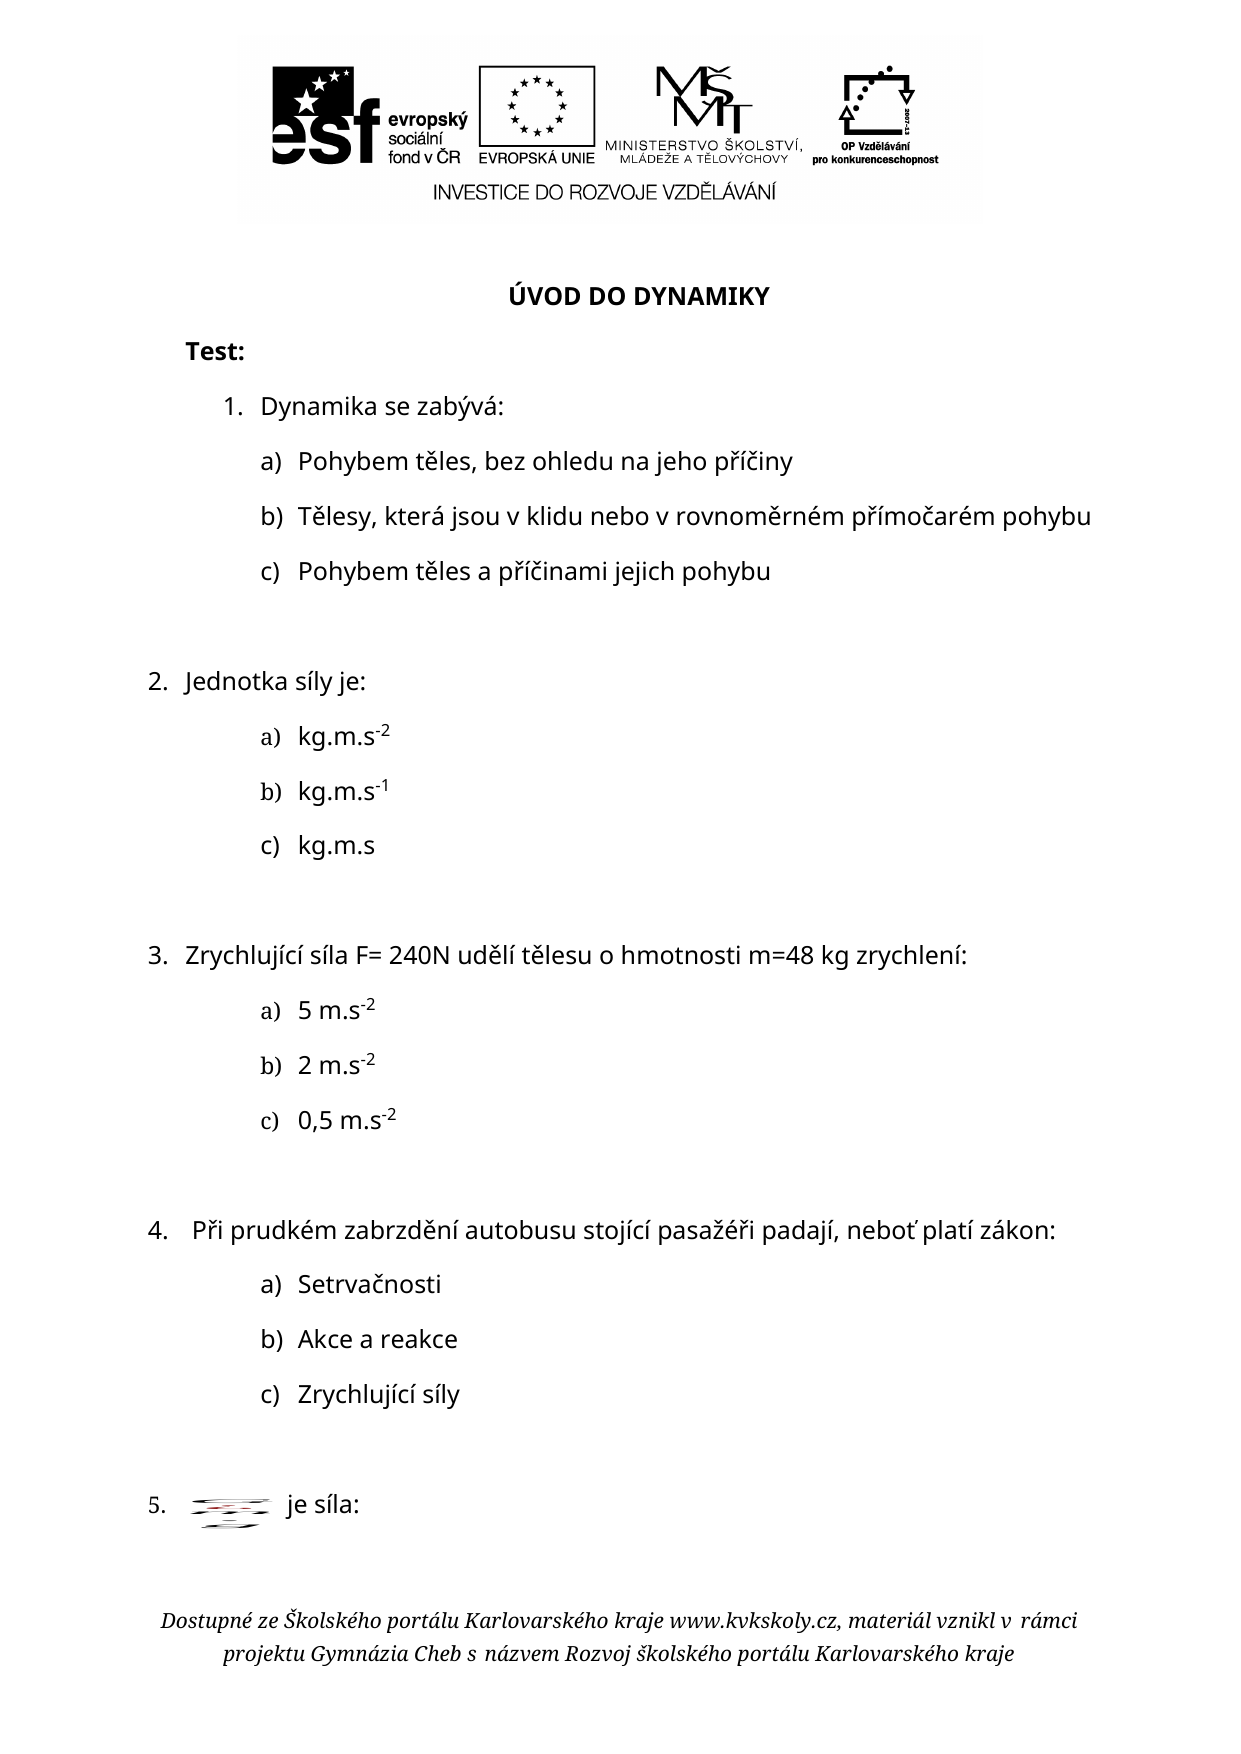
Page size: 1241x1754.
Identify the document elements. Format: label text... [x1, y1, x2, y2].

list 5 m.s-2 [260, 993, 1093, 1027]
list kg.m.s-2 [260, 718, 1093, 752]
list Pohybem těles, bez ohledu na jeho příčiny [260, 444, 1093, 478]
list 2 m.s-2 [260, 1048, 1093, 1082]
list kg.m.s [260, 828, 1093, 862]
list Zrychlující síla F= 240N udělí tělesu o hmotnosti m=48 kg zrychlení: [148, 938, 1093, 972]
list Dynamika se zabývá: [223, 389, 1093, 423]
text ÚVOD DO DYNAMIKY [185, 279, 1093, 313]
list Zrychlující síly [260, 1377, 1093, 1411]
list Akce a reakce [260, 1322, 1093, 1356]
list kg.m.s-1 [260, 773, 1093, 807]
list 0,5 m.s-2 [260, 1102, 1093, 1137]
list Setrvačnosti [260, 1267, 1093, 1301]
list Pohybem těles a příčinami jejich pohybu [260, 553, 1093, 588]
list Tělesy, která jsou v klidu nebo v rovnoměrném přímočarém pohybu [260, 499, 1093, 533]
text Test: [185, 334, 1093, 368]
list je síla: [148, 1487, 1093, 1528]
list Jednotka síly je: [148, 663, 1093, 697]
list Při prudkém zabrzdění autobusu stojící pasažéři padají, neboť platí zákon: [148, 1212, 1093, 1246]
